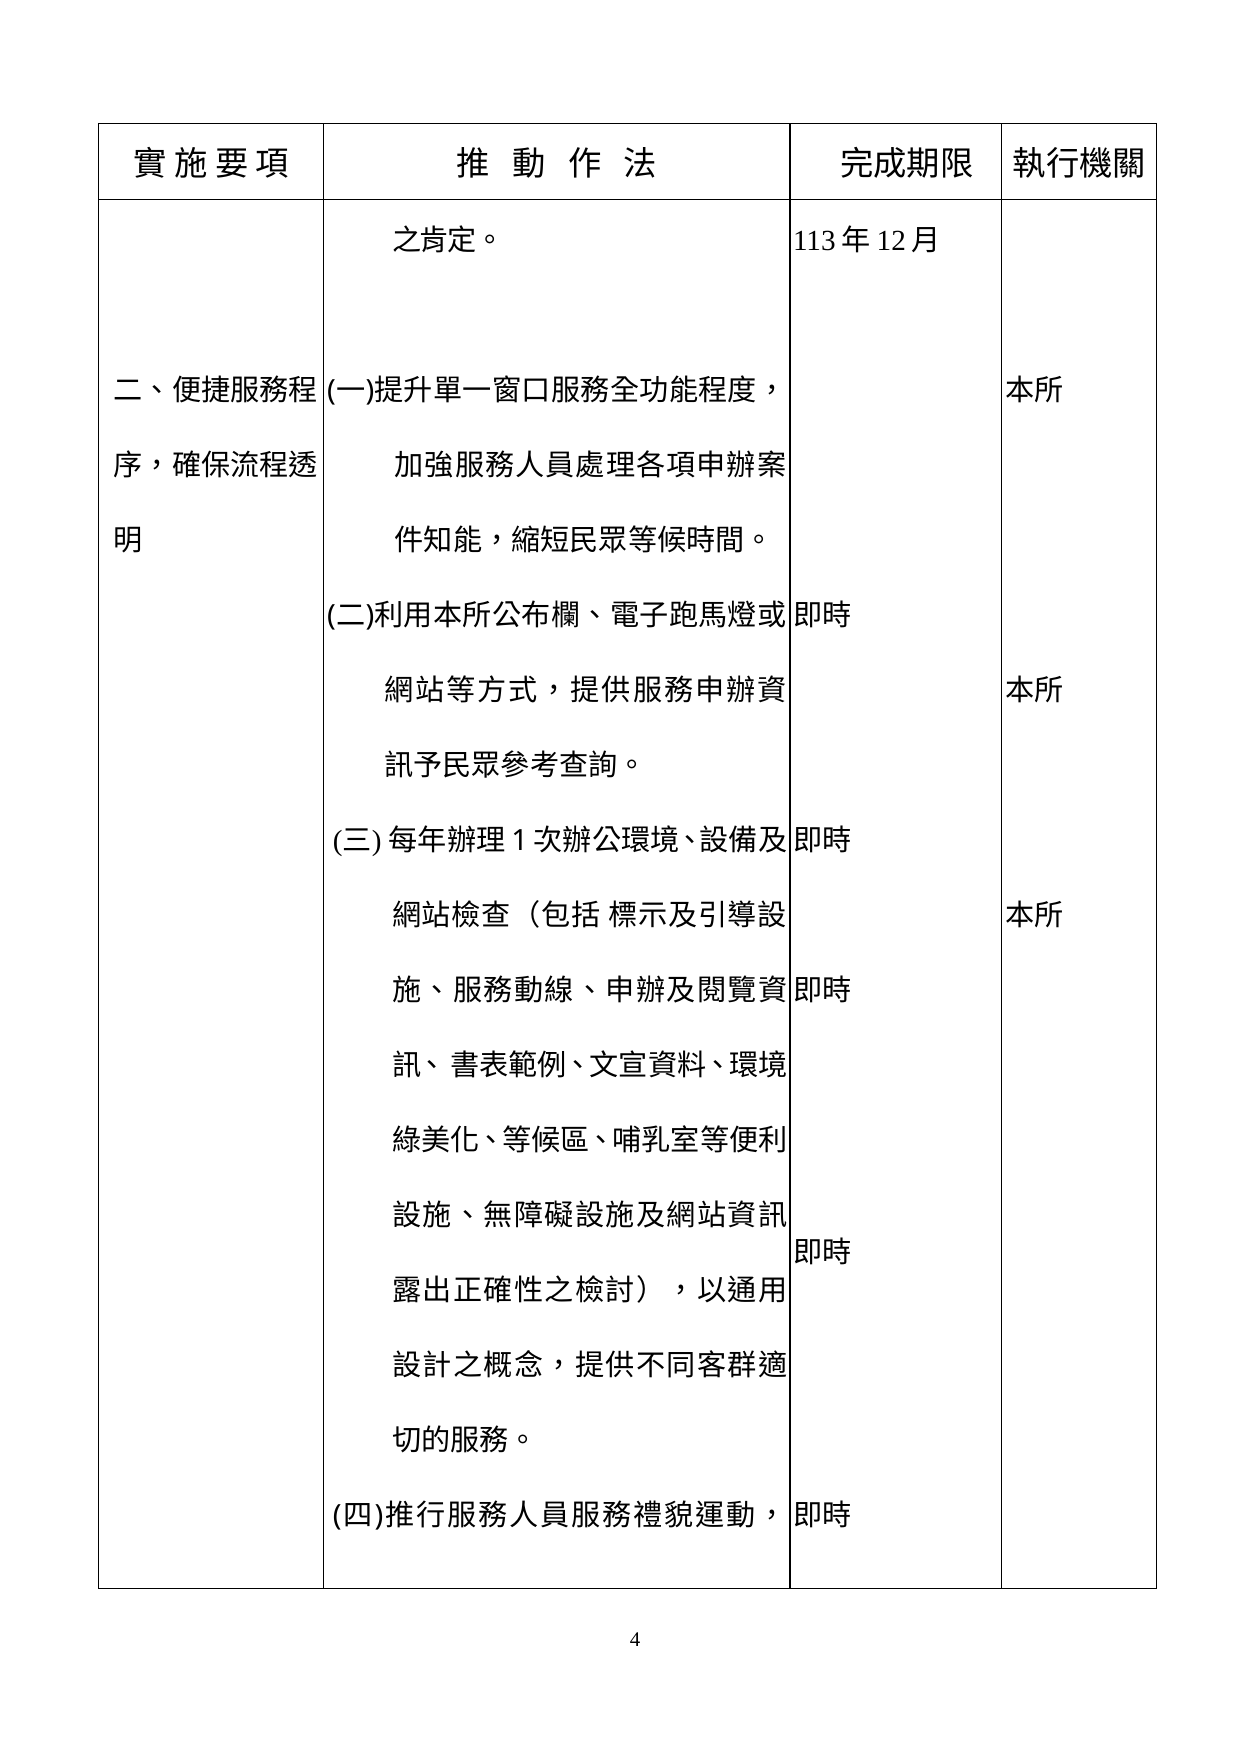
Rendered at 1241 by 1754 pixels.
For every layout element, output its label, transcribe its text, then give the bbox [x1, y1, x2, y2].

table_cell 113年12月 113年12月 113年12月 即時 即時 113年12月 113年12月 即時 即時 即時 即時 即時 即時 即時 即時 即時 即時 配合業務活動 即時 即時 配合業務活動 即時 即時 配合業務活動 配合計畫活動 即時 即時 [791, 200, 1001, 1587]
table_header 執行機關 [1002, 124, 1156, 199]
table_header 推 動 作 法 [324, 124, 789, 199]
table_header 實 施 要 項 [99, 124, 323, 199]
table_cell 一、提升服務品質，深化服務績效 二、便捷服務程序，確保流程透明 三、重視全程意 見回饋及參與力 求服務切合民眾 需求 四、建構友善安全資料開放環境，落實資料公開透明以及便利共享創新應用 五、創新服務方式， 整合服務資源 [99, 200, 323, 1587]
table_cell 本所 本所 本所 [1002, 200, 1156, 1587]
table_header 完成期限 [791, 124, 1001, 199]
table_cell 服務空間：提供人性化服務設施及舒適洽公環境（含引導標示、無障礙設施及各項業務申辦書表文件陳列），便利民眾洽公與實用性。 (二)提昇專業素養與品質：建立專業優質形象服務人員，每年參加各項業務研習及技能訓練，落實終身學習宗旨。 (三)服務行銷：善用傳播媒體及透過辦理各項社區活動、座談會、說明會等，行銷本所各項服務措施及功能。 (四)積極推展本所服務作為，激勵同仁士氣爭取民眾認同及獎項殊榮之肯定。 (一)提升單一窗口服務全功能程度，加強服務人員處理各項申辦案件知能，縮短民眾等候時間。 (二)利用本所公布欄、電子跑馬燈或網站等方式，提供服務申辦資訊予民眾參考查詢。 (三) 每年辦理1次辦公環境、設備及網站檢查（包括 標示及引導設施、服務動線、申辦及閱覽資訊、 書表範例、文宣資料、環境綠美化、等候區、哺乳室等便利設施、無障礙設施及網站資訊露出正確性之檢討），以通用設計之概念，提供不同客群適切的服務。 (四)推行服務人員服務禮貌運動，於服務過程主動詢 問服務需求，使用禮貌性用語，進行主動引導及 走動式管理，協助民眾各項申辦事務。 (五)提供網站線上掛號及表單索取服務，提高線上申辦使用率。 (一)納入民眾參與服務設計或邀請民間協力合作，提供符合民眾需求的服務：善用企業、民間團體通路、據點、人力、資源， 增加政府服務資訊強度及能見度。 (二)善用各類意見調查工具與方法，蒐集民眾對服務的需求或建議，適予調整服務措施：利用各項研習會、座談會、或相關會議等方式，建立民眾意見反映及回饋之暢通管道。 (三)傾聽民眾意見，積極回應，有效協助民眾解決問題：提供首長信箱、本所網頁意見橋及意見箱等，審慎、迅速、正確地處理問題，有效掌握答覆民眾陳情或建議事項。 (四)有系統地建立「常見問題集」（FAQ）管理機制， 並透過其回饋意見，轉換為政策改進依據或施政參考。 於網站公開機關基本資料、相關法規、執行計畫、 服務措施或為民服務白皮書等重要資訊，並即時更新。公開之資訊或政策內容以簡明、易讀、易懂之型式呈現，供民眾查閱。對外提供之文件如為可編輯者，採用ODF文書格式；非可編輯者，採用 PDF文書格式。 (二)建立檢索系統，規劃提供多樣性檢索服務。利用檢索服務系統，便捷民眾使用。 (三)提供民眾廣泛的資訊，建置跨機關資訊整合平台(如本縣各醫院、健康諮詢網站、各縣市衛生局等)，提升資訊資源共享及使用效率。 (四)提供WIFI無線網路使用。 (一)彈性調整服務時間、地點，規劃創新性措施，以解決服務問題。 (二)力求有價值之創新服務型態與多元化方式，以較少成本提供更好的服務品質。 (三）提供整合性預防保健及各類健康篩檢，透過多元管道宣導，並建立可近性篩檢平台，讓早檢查、早轉介、早健康能於社區深植，促進社區鄉民的健康。 (四)透過宜蘭縣環縣健走活 動「環縣健走「集點」遊、「足」步步踏實健康」GO鼓勵民眾積極參與運動，有益身心健康並可聯絡彼此間感情，進而培養規律運動習慣。 (五)設置舒適集哺乳室及提供母乳袋、母乳墊及免洗尿布供媽媽哺育兒使用。積極宣導「公共場所母乳哺育條例」，建立母乳哺育支持環境。 (六)溝通無障礙：強化新移民健康照護服務，提供多元化照護資訊，透過通譯人提供無障礙溝通服務。 (七)建構安全場所：設有 AED （自動體外心臟電擊器）及70%員工已接受CPR（心肺復甦術）＋ AED訓練，並取得安全場所認證；於社區、機關 團體學校推廣CPR＋AED 訓練，教導民眾自救救人技能。 (八)建構高齡友善城市，成立五結鄉三興站老來寶健康促進家園，轉介長者藥事關懷、社區防跌班、環境改善，共同營造長者安居我們安心之高齡友善城市。 (九)推動遠距健康照護，運用社區式、居家固定式、居家走動式服務平台，服務社區一般民眾，社區老人、獨居老人、慢性病高危險族群及慢性病個案。 (十)長期照顧2.0透過政府的經費補助以提升民眾使用長期照顧服務的可負擔性，讓民眾看得到、付得起、用得到。 1.以全人照顧、在地老化、提供多元連續服務。 2.獲得符合個人需求的長期照顧服務，增進民眾選擇服務的 權利與項目。 3.支持家庭照顧能力，分擔家庭照顧責任。 [324, 200, 789, 1587]
